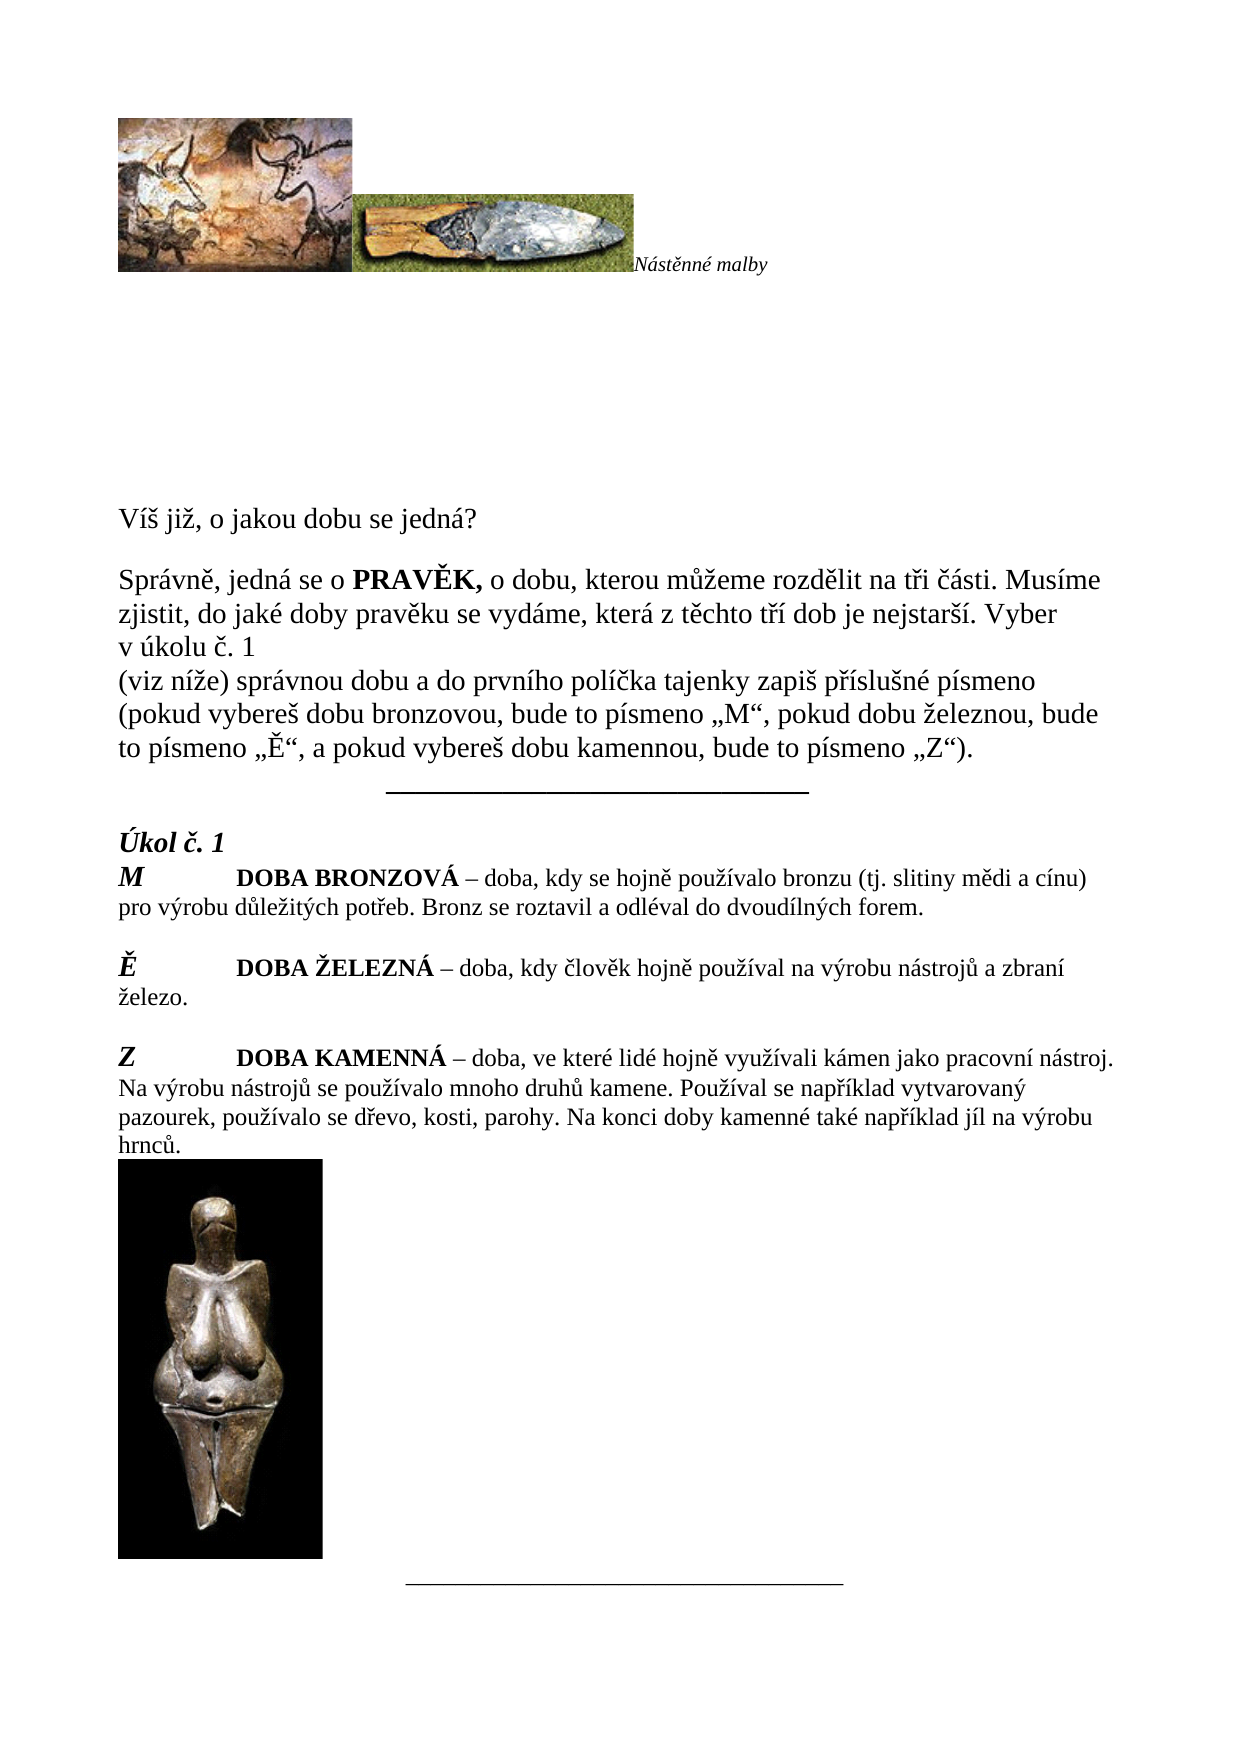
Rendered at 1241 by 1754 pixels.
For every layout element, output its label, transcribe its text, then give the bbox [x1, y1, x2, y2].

text Nástěnné malby [118, 118, 1122, 276]
text Z DOBA KAMENNÁ – doba, ve které lidé hojně využívali kámen jako pracovní nástroj. Na výrobu nástrojů se používalo mnoho druhů kamene. Používal se například vytvarovaný pazourek, používalo se dřevo, kosti, parohy. Na konci doby kamenné také například jíl na výrobu hrnců. [118, 1039, 1122, 1159]
text M DOBA BRONZOVÁ – doba, kdy se hojně používalo bronzu (tj. slitiny mědi a cínu) pro výrobu důležitých potřeb. Bronz se roztavil a odléval do dvoudílných forem. [118, 859, 1122, 921]
text Ě DOBA ŽELEZNÁ – doba, kdy člověk hojně používal na výrobu nástrojů a zbraní železo. [118, 949, 1122, 1011]
text ___________________________________ [118, 1559, 1122, 1588]
text Víš již, o jakou dobu se jedná? [118, 501, 1122, 534]
text Správně, jedná se o PRAVĚK, o dobu, kterou můžeme rozdělit na tři části. Musíme zjistit, do jaké doby pravěku se vydáme, která z těchto tří dob je nejstarší. Vyber v úkolu č. 1 (viz níže) správnou dobu a do prvního políčka tajenky zapiš příslušné písmeno (pokud vybereš dobu bronzovou, bude to písmeno „M“, pokud dobu železnou, bude to písmeno „Ě“, a pokud vybereš dobu kamennou, bude to písmeno „Z“). [118, 562, 1122, 763]
text _____________________________ [118, 763, 1122, 797]
text Úkol č. 1 [118, 825, 1122, 859]
